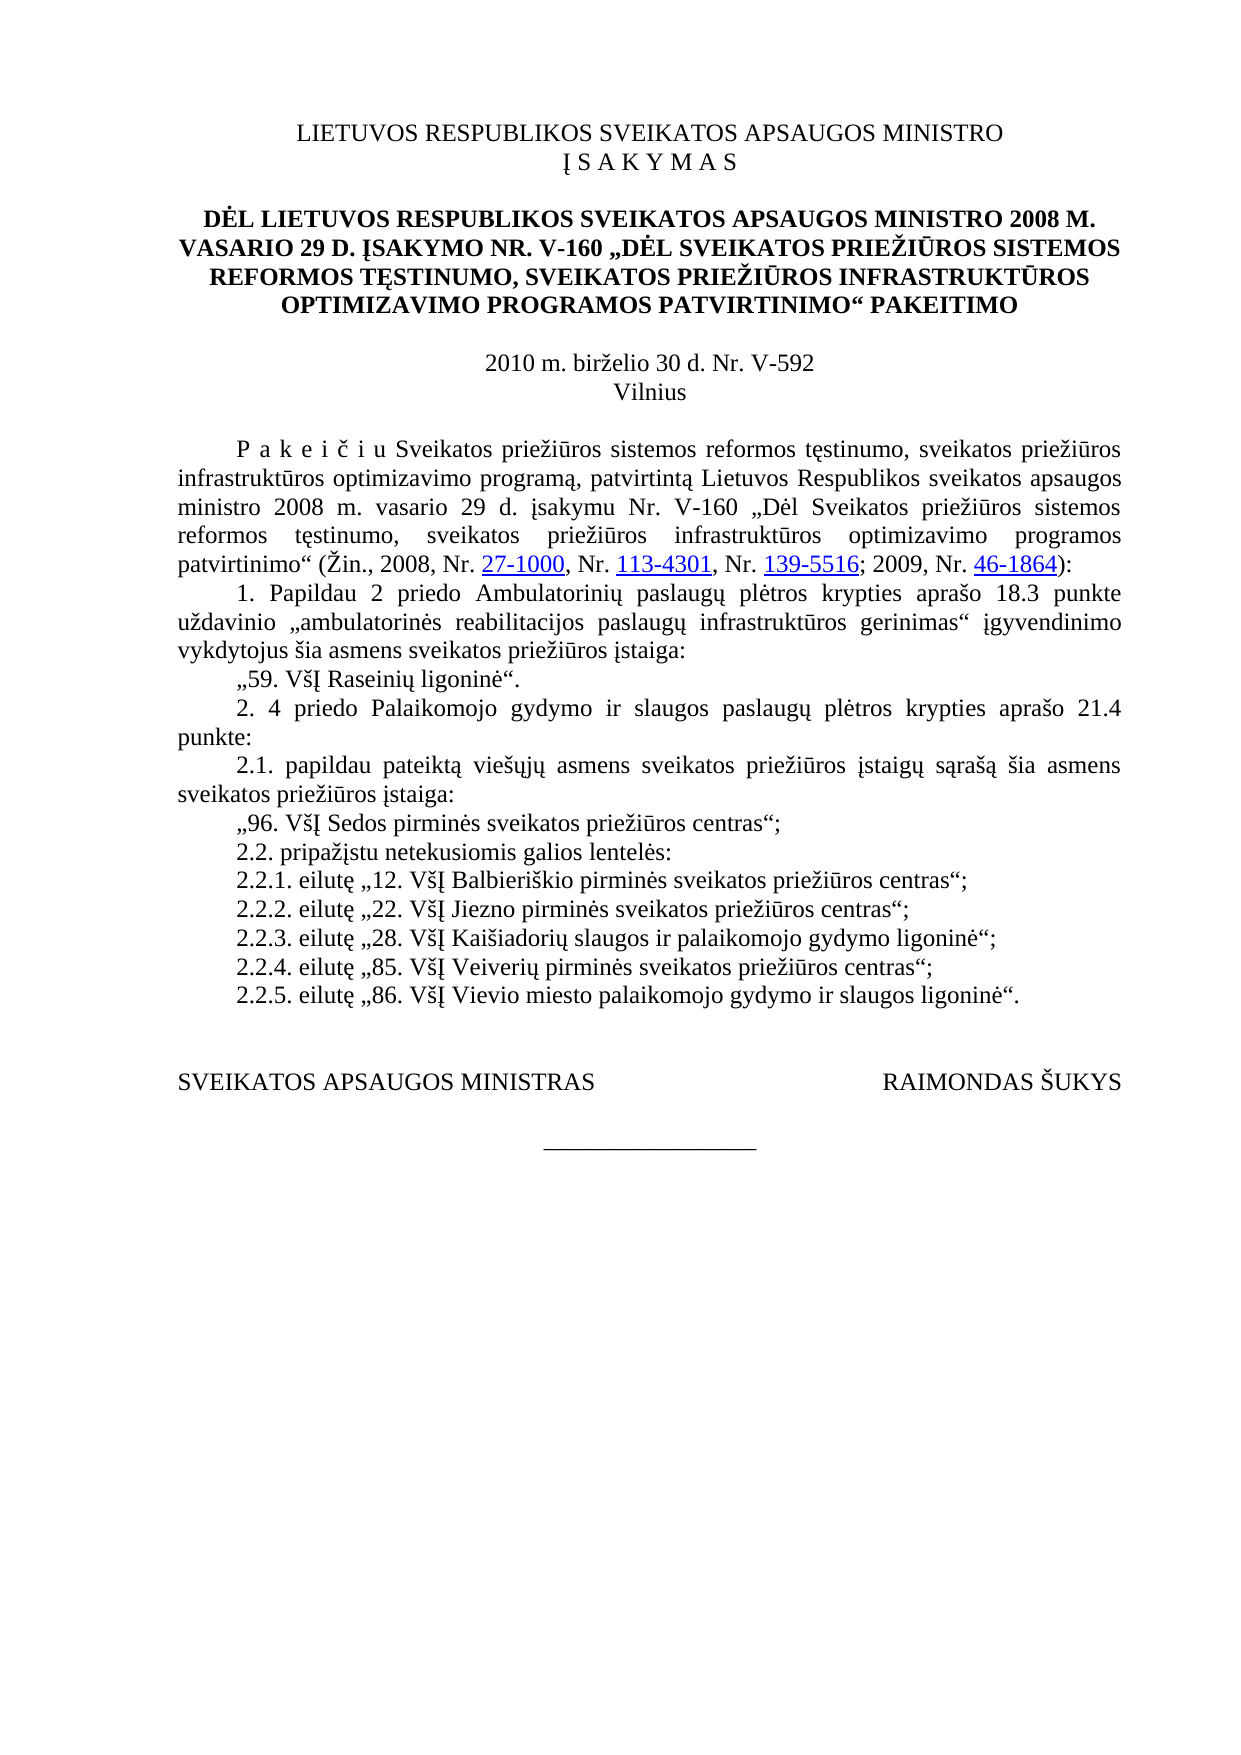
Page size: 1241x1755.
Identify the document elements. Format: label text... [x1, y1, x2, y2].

text 2.2.4. eilutę „85. VšĮ Veiverių pirminės sveikatos priežiūros centras“; [177, 952, 1122, 981]
text 2. 4 priedo Palaikomojo gydymo ir slaugos paslaugų plėtros krypties aprašo 21.4 punkte: [177, 693, 1122, 751]
text 2.1. papildau pateiktą viešųjų asmens sveikatos priežiūros įstaigų sąrašą šia asmens sveikatos priežiūros įstaiga: [177, 751, 1122, 808]
text DĖL LIETUVOS RESPUBLIKOS SVEIKATOS APSAUGOS MINISTRO 2008 M. VASARIO 29 D. ĮSAKYMO Nr. V-160 „DĖL SVEIKATOS PRIEŽIŪROS SISTEMOS REFORMOS TĘSTINUMO, SVEIKATOS PRIEŽIŪROS INFRASTRUKTŪROS OPTIMIZAVIMO PROGRAMOS PATVIRTINIMO“ PAKEITIMO [177, 204, 1122, 319]
text 2.2.1. eilutę „12. VšĮ Balbieriškio pirminės sveikatos priežiūros centras“; [177, 866, 1122, 894]
text Vilnius [177, 377, 1122, 406]
text LIETUVOS RESPUBLIKOS Sveikatos apsaugos MINISTRO [177, 118, 1122, 147]
text 2010 m. birželio 30 d. Nr. V-592 [177, 348, 1122, 377]
text _________________ [177, 1124, 1122, 1153]
text Į S A K Y M A S [177, 147, 1122, 176]
text „96. VšĮ Sedos pirminės sveikatos priežiūros centras“; [177, 808, 1122, 837]
text „59. VšĮ Raseinių ligoninė“. [177, 664, 1122, 693]
text 2.2.2. eilutę „22. VšĮ Jiezno pirminės sveikatos priežiūros centras“; [177, 894, 1122, 923]
text P a k e i č i u Sveikatos priežiūros sistemos reformos tęstinumo, sveikatos priežiūros infrastruktūros optimizavimo programą, patvirtintą Lietuvos Respublikos sveikatos apsaugos ministro 2008 m. vasario 29 d. įsakymu Nr. V-160 „Dėl Sveikatos priežiūros sistemos reformos tęstinumo, sveikatos priežiūros infrastruktūros optimizavimo programos patvirtinimo“ (Žin., 2008, Nr. 27-1000, Nr. 113-4301, Nr. 139-5516; 2009, Nr. 46-1864): [177, 434, 1122, 578]
text SVEIKATOS APSAUGOS MINISTRAS RAIMONDAS ŠUKYS [177, 1067, 1122, 1096]
text 1. Papildau 2 priedo Ambulatorinių paslaugų plėtros krypties aprašo 18.3 punkte uždavinio „ambulatorinės reabilitacijos paslaugų infrastruktūros gerinimas“ įgyvendinimo vykdytojus šia asmens sveikatos priežiūros įstaiga: [177, 578, 1122, 664]
text 2.2.3. eilutę „28. VšĮ Kaišiadorių slaugos ir palaikomojo gydymo ligoninė“; [177, 923, 1122, 952]
text 2.2.5. eilutę „86. VšĮ Vievio miesto palaikomojo gydymo ir slaugos ligoninė“. [177, 981, 1122, 1009]
text 2.2. pripažįstu netekusiomis galios lentelės: [177, 837, 1122, 866]
